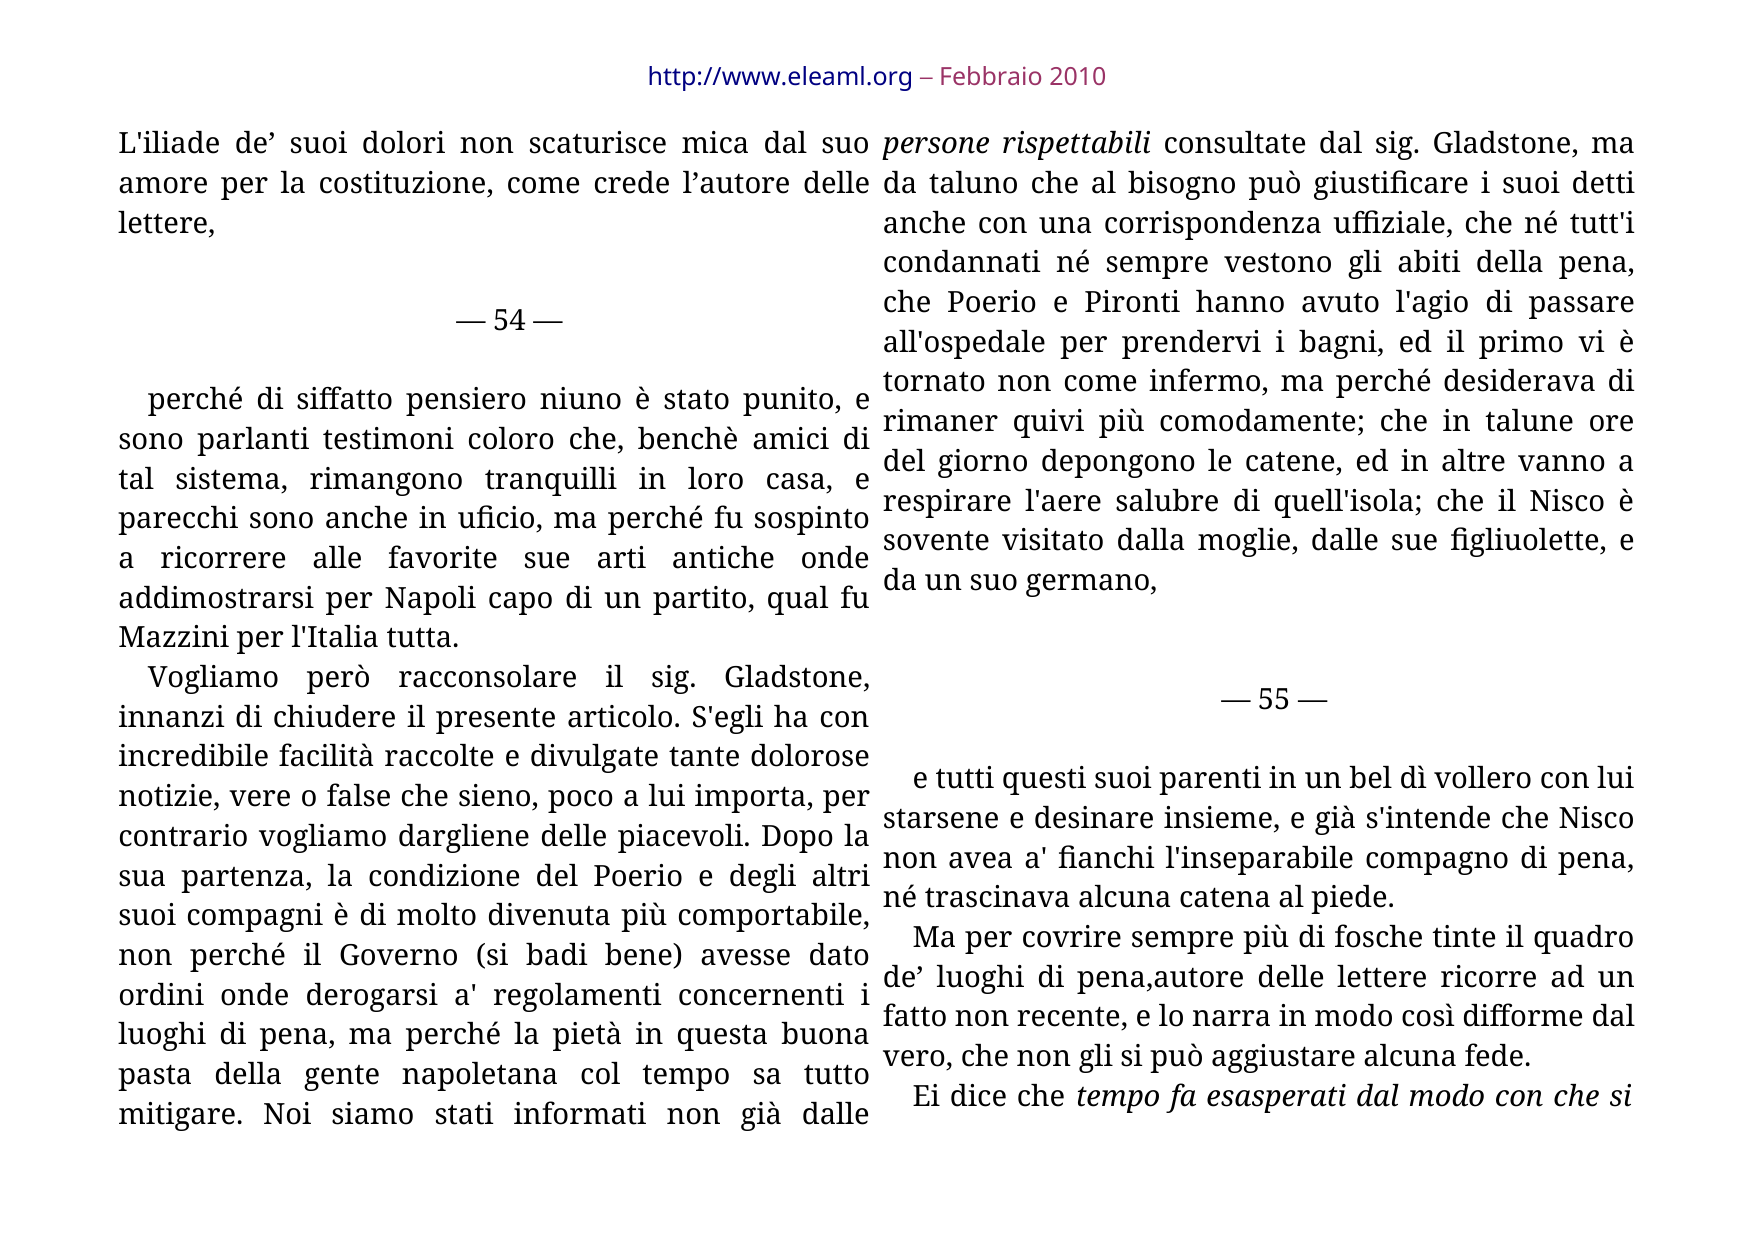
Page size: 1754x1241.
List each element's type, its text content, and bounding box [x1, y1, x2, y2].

text — 55 — [883, 678, 1636, 718]
text e tutti questi suoi parenti in un bel dì vollero con lui starsene e desinare insieme, e già s'intende che Nisco non avea a' fianchi l'inseparabile compagno di pena, né trascinava alcuna catena al piede. [883, 758, 1636, 916]
text perché di siffatto pensiero niuno è stato punito, e sono parlanti testimoni coloro che, benchè amici di tal sistema, rimangono tranquilli in loro casa, e parecchi sono anche in uficio, ma perché fu sospinto a ricorrere alle favorite sue arti antiche onde addimostrarsi per Napoli capo di un partito, qual fu Mazzini per l'Italia tutta. [118, 378, 871, 656]
text — 54 — [118, 299, 871, 339]
text L'iliade de’ suoi dolori non scaturisce mica dal suo amore per la costituzione, come crede l’autore delle lettere, [118, 123, 871, 242]
text Ei dice che tempo fa esasperati dal modo con che si [883, 1075, 1636, 1115]
text persone rispettabili consultate dal sig. Gladstone, ma da taluno che al bisogno può giustificare i suoi detti anche con una corrispondenza uffiziale, che né tutt'i condannati né sempre vestono gli abiti della pena, che Poerio e Pironti hanno avuto l'agio di passare all'ospedale per prendervi i bagni, ed il primo vi è tornato non come infermo, ma perché desiderava di rimaner quivi più comodamente; che in talune ore del giorno depongono le catene, ed in altre vanno a respirare l'aere salubre di quell'isola; che il Nisco è sovente visitato dalla moglie, dalle sue figliuolette, e da un suo germano, [883, 123, 1636, 599]
text Ma per covrire sempre più di fosche tinte il quadro de’ luoghi di pena,autore delle lettere ricorre ad un fatto non recente, e lo narra in modo così difforme dal vero, che non gli si può aggiustare alcuna fede. [883, 916, 1636, 1075]
text Vogliamo però racconsolare il sig. Gladstone, innanzi di chiudere il presente articolo. S'egli ha con incredibile facilità raccolte e divulgate tante dolorose notizie, vere o false che sieno, poco a lui importa, per contrario vogliamo dargliene delle piacevoli. Dopo la sua partenza, la condizione del Poerio e degli altri suoi compagni è di molto divenuta più comportabile, non perché il Governo (si badi bene) avesse dato ordini onde derogarsi a' regolamenti concernenti i luoghi di pena, ma perché la pietà in questa buona pasta della gente napoletana col tempo sa tutto mitigare. Noi siamo stati informati non già dalle [118, 656, 871, 1133]
